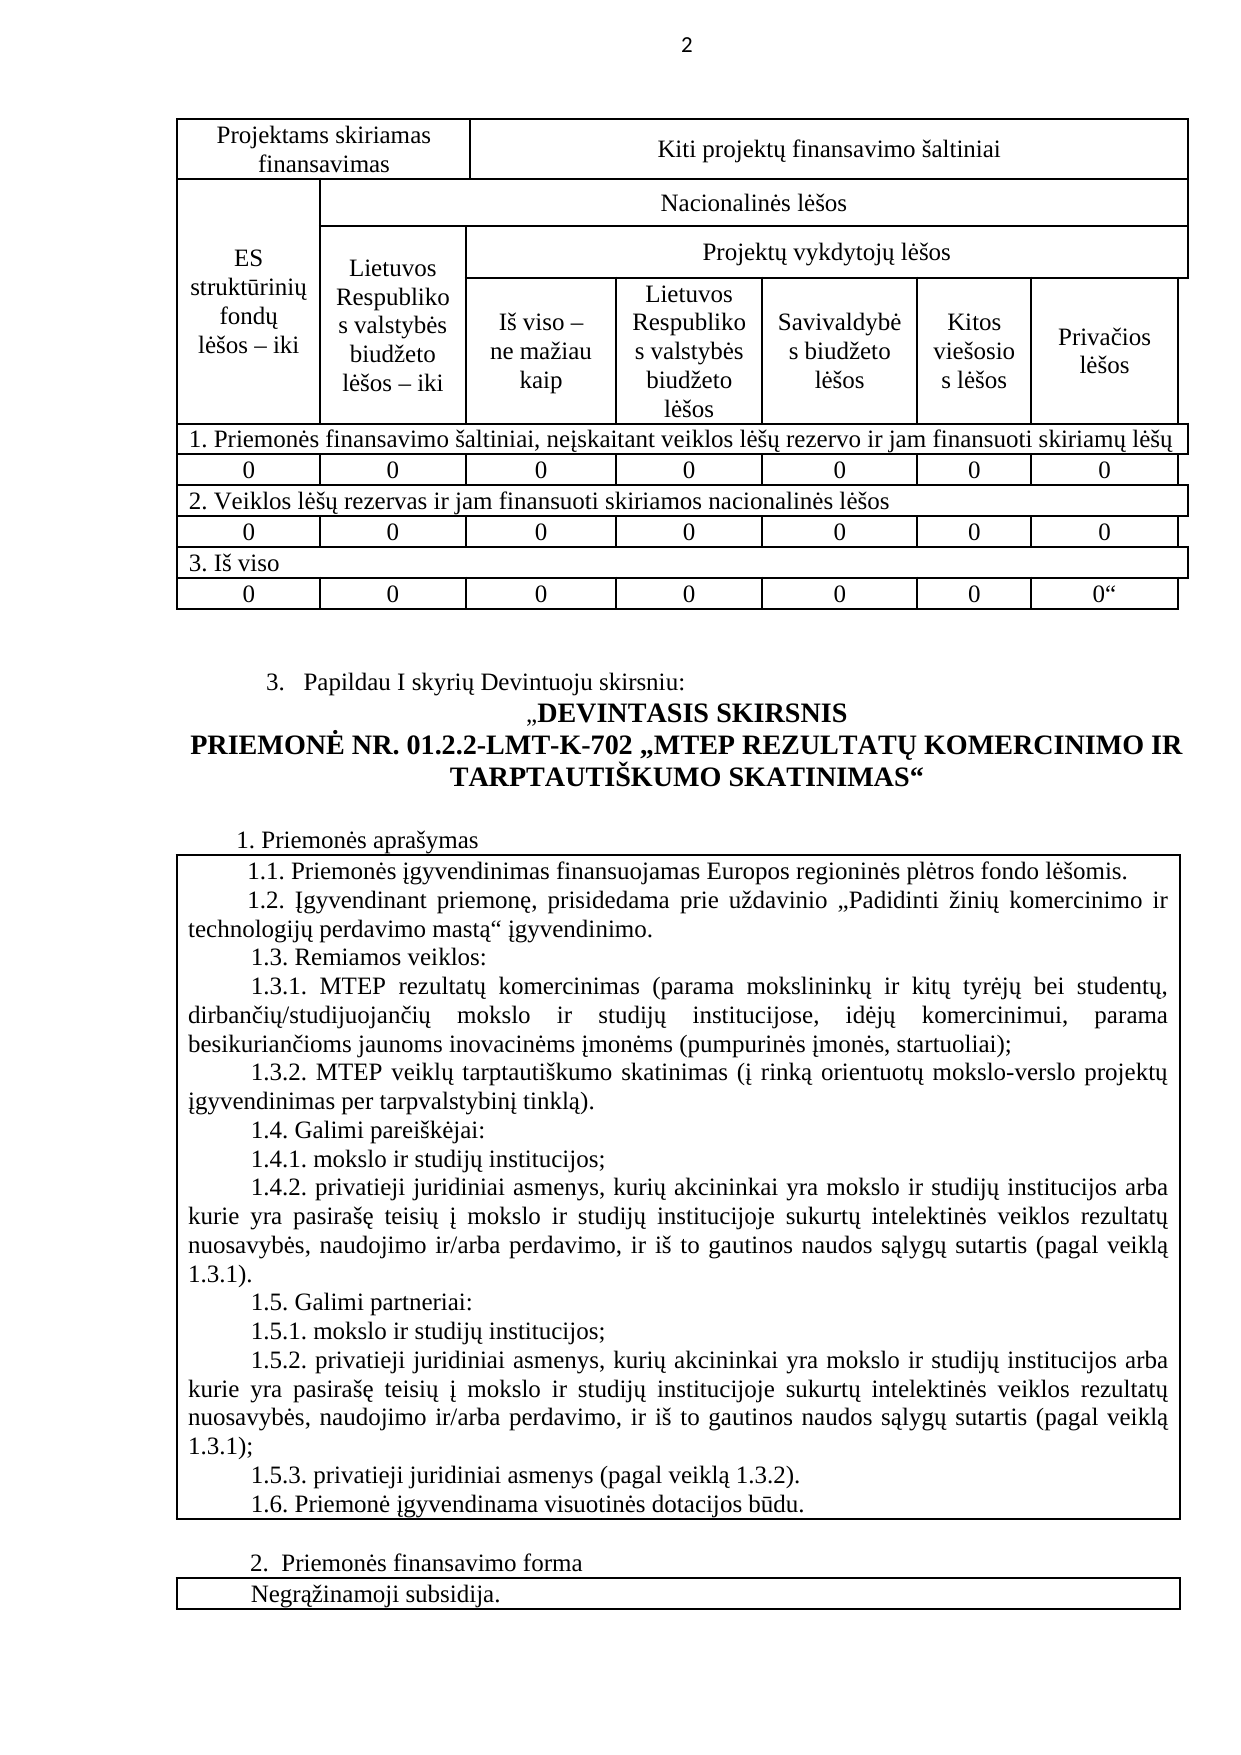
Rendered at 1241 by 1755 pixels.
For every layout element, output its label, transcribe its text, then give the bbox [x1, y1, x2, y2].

table_cell 0 [763, 517, 916, 546]
table_cell Kitos viešosios lėšos [918, 279, 1030, 422]
table_cell [1178, 608, 1188, 638]
table_cell Lietuvos Respublikos valstybės biudžeto lėšos – iki [321, 227, 465, 422]
table_cell [1179, 517, 1188, 546]
table_cell Iš viso – ne mažiau kaip [467, 279, 615, 422]
table_cell 0 [763, 455, 916, 484]
table_cell 0 [178, 579, 319, 607]
table_header Kiti projektų finansavimo šaltiniai [471, 120, 1187, 178]
table_cell Projektų vykdytojų lėšos [467, 227, 1187, 277]
table_cell 0 [467, 455, 615, 484]
table_cell [1179, 455, 1188, 484]
text PRIEMONĖ NR. 01.2.2-LMT-K-702 „MTEP REZULTATŲ KOMERCINIMO IR TARPTAUTIŠKUMO SKATINIMAS“ [177, 728, 1196, 793]
table_cell ES struktūrinių fondų lėšos – iki [178, 180, 319, 422]
table_cell 0 [1032, 517, 1177, 546]
text „DEVINTASIS SKIRSNIS [177, 696, 1196, 728]
table_cell 1.4. Galimi pareiškėjai: 1.4.1. mokslo ir studijų institucijos; 1.4.2. privatieji juridiniai asmenys, kurių akcininkai yra mokslo ir studijų institucijos arba kurie yra pasirašę teisių į mokslo ir studijų institucijoje sukurtų intelektinės veiklos rezultatų nuosavybės, naudojimo ir/arba perdavimo, ir iš to gautinos naudos sąlygų sutartis (pagal veiklą 1.3.1). [178, 1115, 1179, 1287]
table_cell [917, 610, 1031, 638]
table_cell 0 [918, 579, 1030, 607]
table_cell 0“ [1032, 579, 1177, 607]
table_cell 0 [1032, 455, 1177, 484]
table_cell [177, 610, 320, 638]
table_cell 0 [178, 455, 319, 484]
table_cell 0 [617, 579, 761, 607]
table_cell Nacionalinės lėšos [321, 180, 1187, 225]
table_cell 0 [763, 579, 916, 607]
table_cell [762, 610, 917, 638]
text 2. Priemonės finansavimo forma [250, 1548, 1196, 1577]
table_cell 0 [617, 455, 761, 484]
text 3. Papildau I skyrių Devintuoju skirsniu: [266, 667, 1196, 696]
table_cell 3. Iš viso [178, 548, 1187, 577]
table_cell [1179, 279, 1188, 422]
table_cell 0 [467, 579, 615, 607]
table_cell 0 [178, 517, 319, 546]
table_cell 0 [617, 517, 761, 546]
table_cell [466, 610, 470, 638]
table_cell [320, 610, 466, 638]
table_cell [616, 610, 762, 638]
table_cell [1179, 579, 1188, 607]
table_header Negrąžinamoji subsidija. [178, 1579, 1179, 1608]
table_cell 2. Veiklos lėšų rezervas ir jam finansuoti skiriamos nacionalinės lėšos [178, 486, 1187, 515]
table_cell Savivaldybės biudžeto lėšos [763, 279, 916, 422]
table_cell 1.2. Įgyvendinant priemonę, prisidedama prie uždavinio „Padidinti žinių komercinimo ir technologijų perdavimo mastą“ įgyvendinimo. [178, 885, 1179, 942]
table_cell 1.5. Galimi partneriai: 1.5.1. mokslo ir studijų institucijos; 1.5.2. privatieji juridiniai asmenys, kurių akcininkai yra mokslo ir studijų institucijos arba kurie yra pasirašę teisių į mokslo ir studijų institucijoje sukurtų intelektinės veiklos rezultatų nuosavybės, naudojimo ir/arba perdavimo, ir iš to gautinos naudos sąlygų sutartis (pagal veiklą 1.3.1); 1.5.3. privatieji juridiniai asmenys (pagal veiklą 1.3.2). 1.6. Priemonė įgyvendinama visuotinės dotacijos būdu. [178, 1288, 1179, 1517]
table_cell 0 [321, 579, 465, 607]
table_cell 0 [321, 517, 465, 546]
table_cell Privačios lėšos [1032, 279, 1177, 422]
table_cell [470, 610, 616, 638]
table_cell 0 [467, 517, 615, 546]
table_cell 0 [918, 517, 1030, 546]
table_cell 1.3. Remiamos veiklos: 1.3.1. MTEP rezultatų komercinimas (parama mokslininkų ir kitų tyrėjų bei studentų, dirbančių/studijuojančių mokslo ir studijų institucijose, idėjų komercinimui, parama besikuriančioms jaunoms inovacinėms įmonėms (pumpurinės įmonės, startuoliai); 1.3.2. MTEP veiklų tarptautiškumo skatinimas (į rinką orientuotų mokslo-verslo projektų įgyvendinimas per tarpvalstybinį tinklą). [178, 943, 1179, 1115]
table_cell Lietuvos Respublikos valstybės biudžeto lėšos [617, 279, 761, 422]
table_header 1.1. Priemonės įgyvendinimas finansuojamas Europos regioninės plėtros fondo lėšomis. [178, 856, 1179, 885]
table_header Projektams skiriamas finansavimas [178, 120, 469, 178]
table_cell 0 [321, 455, 465, 484]
table_cell 0 [918, 455, 1030, 484]
table_cell 1. Priemonės finansavimo šaltiniai, neįskaitant veiklos lėšų rezervo ir jam finansuoti skiriamų lėšų [178, 425, 1187, 453]
text 1. Priemonės aprašymas [177, 825, 1196, 854]
table_cell [1031, 610, 1178, 638]
